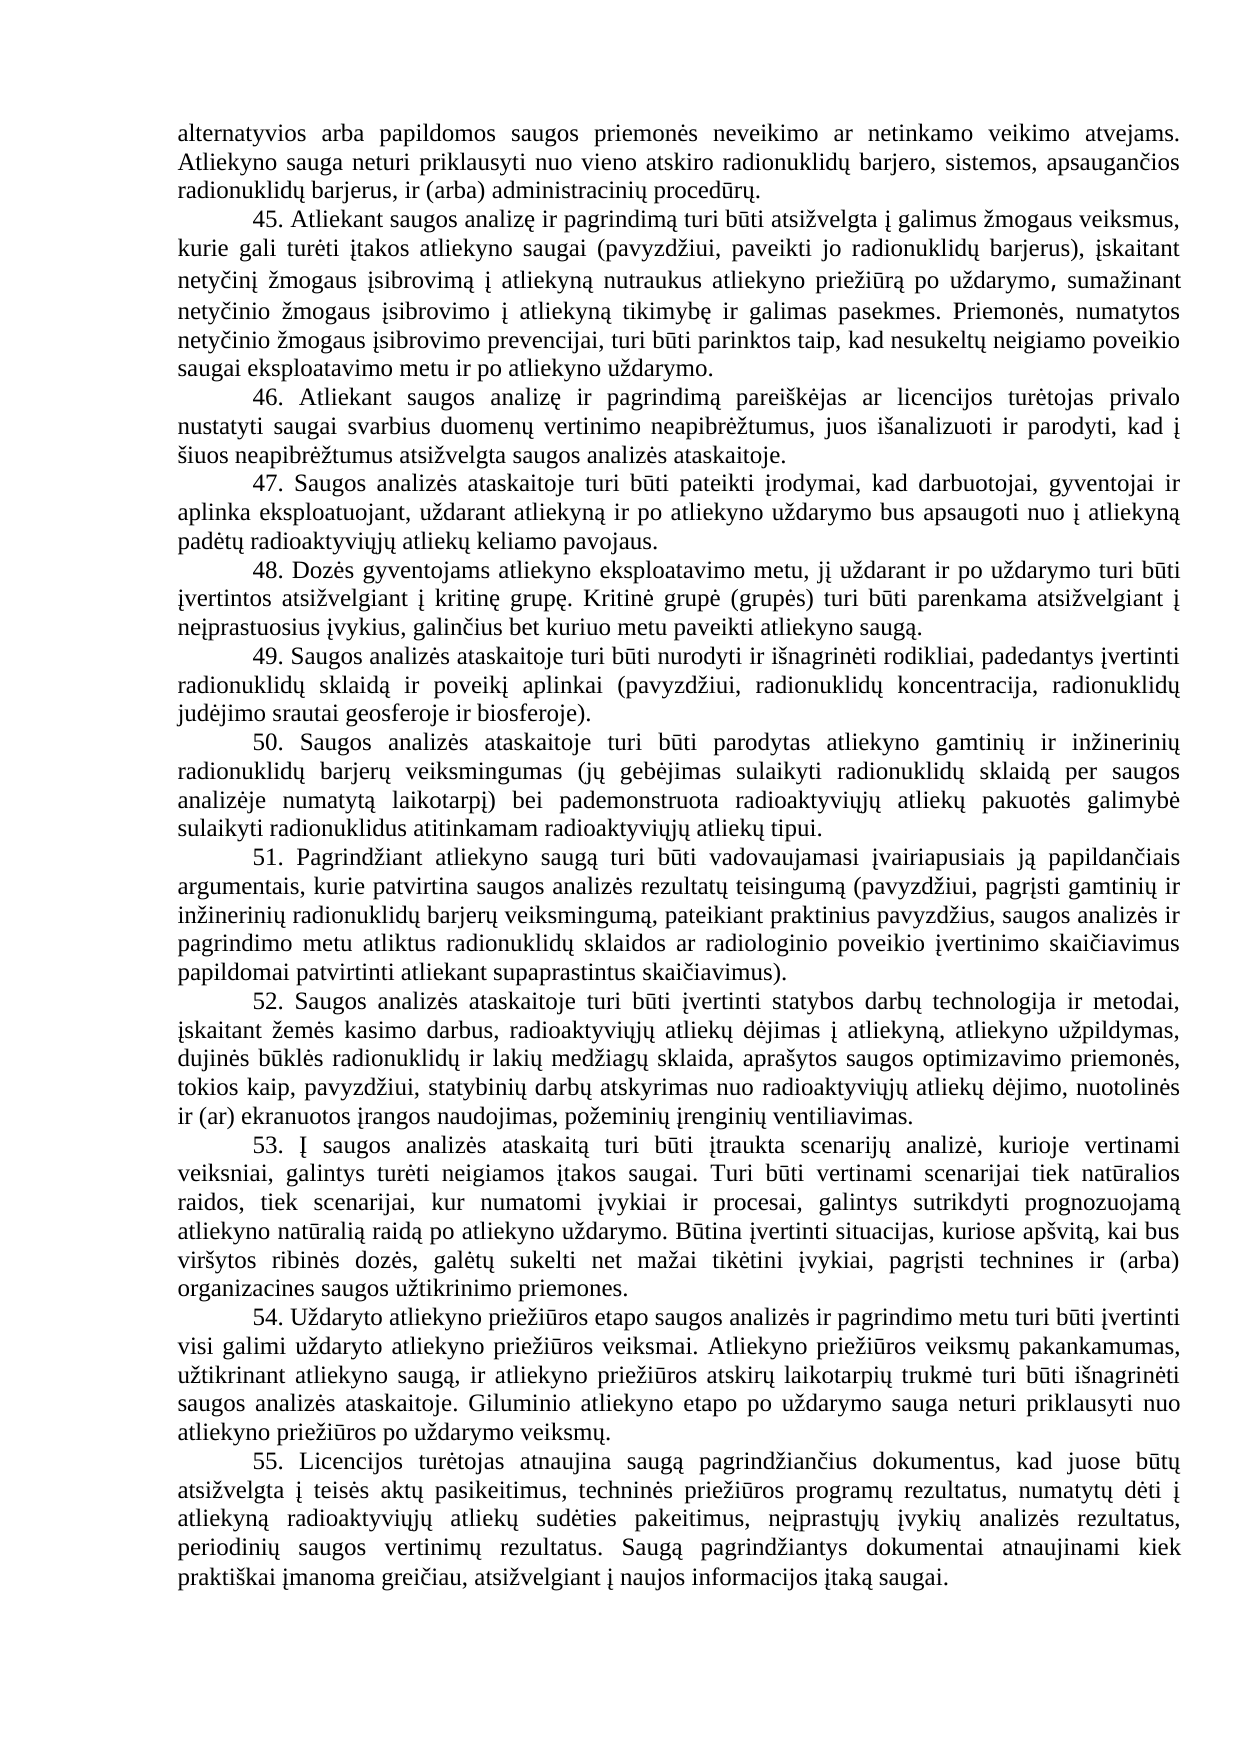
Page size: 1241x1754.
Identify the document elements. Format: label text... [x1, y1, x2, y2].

text 50. Saugos analizės ataskaitoje turi būti parodytas atliekyno gamtinių ir inžinerinių radionuklidų barjerų veiksmingumas (jų gebėjimas sulaikyti radionuklidų sklaidą per saugos analizėje numatytą laikotarpį) bei pademonstruota radioaktyviųjų atliekų pakuotės galimybė sulaikyti radionuklidus atitinkamam radioaktyviųjų atliekų tipui. [177, 727, 1181, 842]
text 53. Į saugos analizės ataskaitą turi būti įtraukta scenarijų analizė, kurioje vertinami veiksniai, galintys turėti neigiamos įtakos saugai. Turi būti vertinami scenarijai tiek natūralios raidos, tiek scenarijai, kur numatomi įvykiai ir procesai, galintys sutrikdyti prognozuojamą atliekyno natūralią raidą po atliekyno uždarymo. Būtina įvertinti situacijas, kuriose apšvitą, kai bus viršytos ribinės dozės, galėtų sukelti net mažai tikėtini įvykiai, pagrįsti technines ir (arba) organizacines saugos užtikrinimo priemones. [177, 1130, 1181, 1302]
text 51. Pagrindžiant atliekyno saugą turi būti vadovaujamasi įvairiapusiais ją papildančiais argumentais, kurie patvirtina saugos analizės rezultatų teisingumą (pavyzdžiui, pagrįsti gamtinių ir inžinerinių radionuklidų barjerų veiksmingumą, pateikiant praktinius pavyzdžius, saugos analizės ir pagrindimo metu atliktus radionuklidų sklaidos ar radiologinio poveikio įvertinimo skaičiavimus papildomai patvirtinti atliekant supaprastintus skaičiavimus). [177, 842, 1181, 986]
text 48. Dozės gyventojams atliekyno eksploatavimo metu, jį uždarant ir po uždarymo turi būti įvertintos atsižvelgiant į kritinę grupę. Kritinė grupė (grupės) turi būti parenkama atsižvelgiant į neįprastuosius įvykius, galinčius bet kuriuo metu paveikti atliekyno saugą. [177, 555, 1181, 641]
text 45. Atliekant saugos analizę ir pagrindimą turi būti atsižvelgta į galimus žmogaus veiksmus, kurie gali turėti įtakos atliekyno saugai (pavyzdžiui, paveikti jo radionuklidų barjerus), įskaitant netyčinį žmogaus įsibrovimą į atliekyną nutraukus atliekyno priežiūrą po uždarymo, sumažinant netyčinio žmogaus įsibrovimo į atliekyną tikimybę ir galimas pasekmes. Priemonės, numatytos netyčinio žmogaus įsibrovimo prevencijai, turi būti parinktos taip, kad nesukeltų neigiamo poveikio saugai eksploatavimo metu ir po atliekyno uždarymo. [177, 204, 1181, 382]
text 46. Atliekant saugos analizę ir pagrindimą pareiškėjas ar licencijos turėtojas privalo nustatyti saugai svarbius duomenų vertinimo neapibrėžtumus, juos išanalizuoti ir parodyti, kad į šiuos neapibrėžtumus atsižvelgta saugos analizės ataskaitoje. [177, 382, 1181, 468]
text 52. Saugos analizės ataskaitoje turi būti įvertinti statybos darbų technologija ir metodai, įskaitant žemės kasimo darbus, radioaktyviųjų atliekų dėjimas į atliekyną, atliekyno užpildymas, dujinės būklės radionuklidų ir lakių medžiagų sklaida, aprašytos saugos optimizavimo priemonės, tokios kaip, pavyzdžiui, statybinių darbų atskyrimas nuo radioaktyviųjų atliekų dėjimo, nuotolinės ir (ar) ekranuotos įrangos naudojimas, požeminių įrenginių ventiliavimas. [177, 986, 1181, 1130]
text 55. Licencijos turėtojas atnaujina saugą pagrindžiančius dokumentus, kad juose būtų atsižvelgta į teisės aktų pasikeitimus, techninės priežiūros programų rezultatus, numatytų dėti į atliekyną radioaktyviųjų atliekų sudėties pakeitimus, neįprastųjų įvykių analizės rezultatus, periodinių saugos vertinimų rezultatus. Saugą pagrindžiantys dokumentai atnaujinami kiek praktiškai įmanoma greičiau, atsižvelgiant į naujos informacijos įtaką saugai. [177, 1446, 1181, 1590]
text 49. Saugos analizės ataskaitoje turi būti nurodyti ir išnagrinėti rodikliai, padedantys įvertinti radionuklidų sklaidą ir poveikį aplinkai (pavyzdžiui, radionuklidų koncentracija, radionuklidų judėjimo srautai geosferoje ir biosferoje). [177, 641, 1181, 727]
text alternatyvios arba papildomos saugos priemonės neveikimo ar netinkamo veikimo atvejams. Atliekyno sauga neturi priklausyti nuo vieno atskiro radionuklidų barjero, sistemos, apsaugančios radionuklidų barjerus, ir (arba) administracinių procedūrų. [177, 118, 1181, 204]
text 47. Saugos analizės ataskaitoje turi būti pateikti įrodymai, kad darbuotojai, gyventojai ir aplinka eksploatuojant, uždarant atliekyną ir po atliekyno uždarymo bus apsaugoti nuo į atliekyną padėtų radioaktyviųjų atliekų keliamo pavojaus. [177, 468, 1181, 555]
text 54. Uždaryto atliekyno priežiūros etapo saugos analizės ir pagrindimo metu turi būti įvertinti visi galimi uždaryto atliekyno priežiūros veiksmai. Atliekyno priežiūros veiksmų pakankamumas, užtikrinant atliekyno saugą, ir atliekyno priežiūros atskirų laikotarpių trukmė turi būti išnagrinėti saugos analizės ataskaitoje. Giluminio atliekyno etapo po uždarymo sauga neturi priklausyti nuo atliekyno priežiūros po uždarymo veiksmų. [177, 1302, 1181, 1446]
